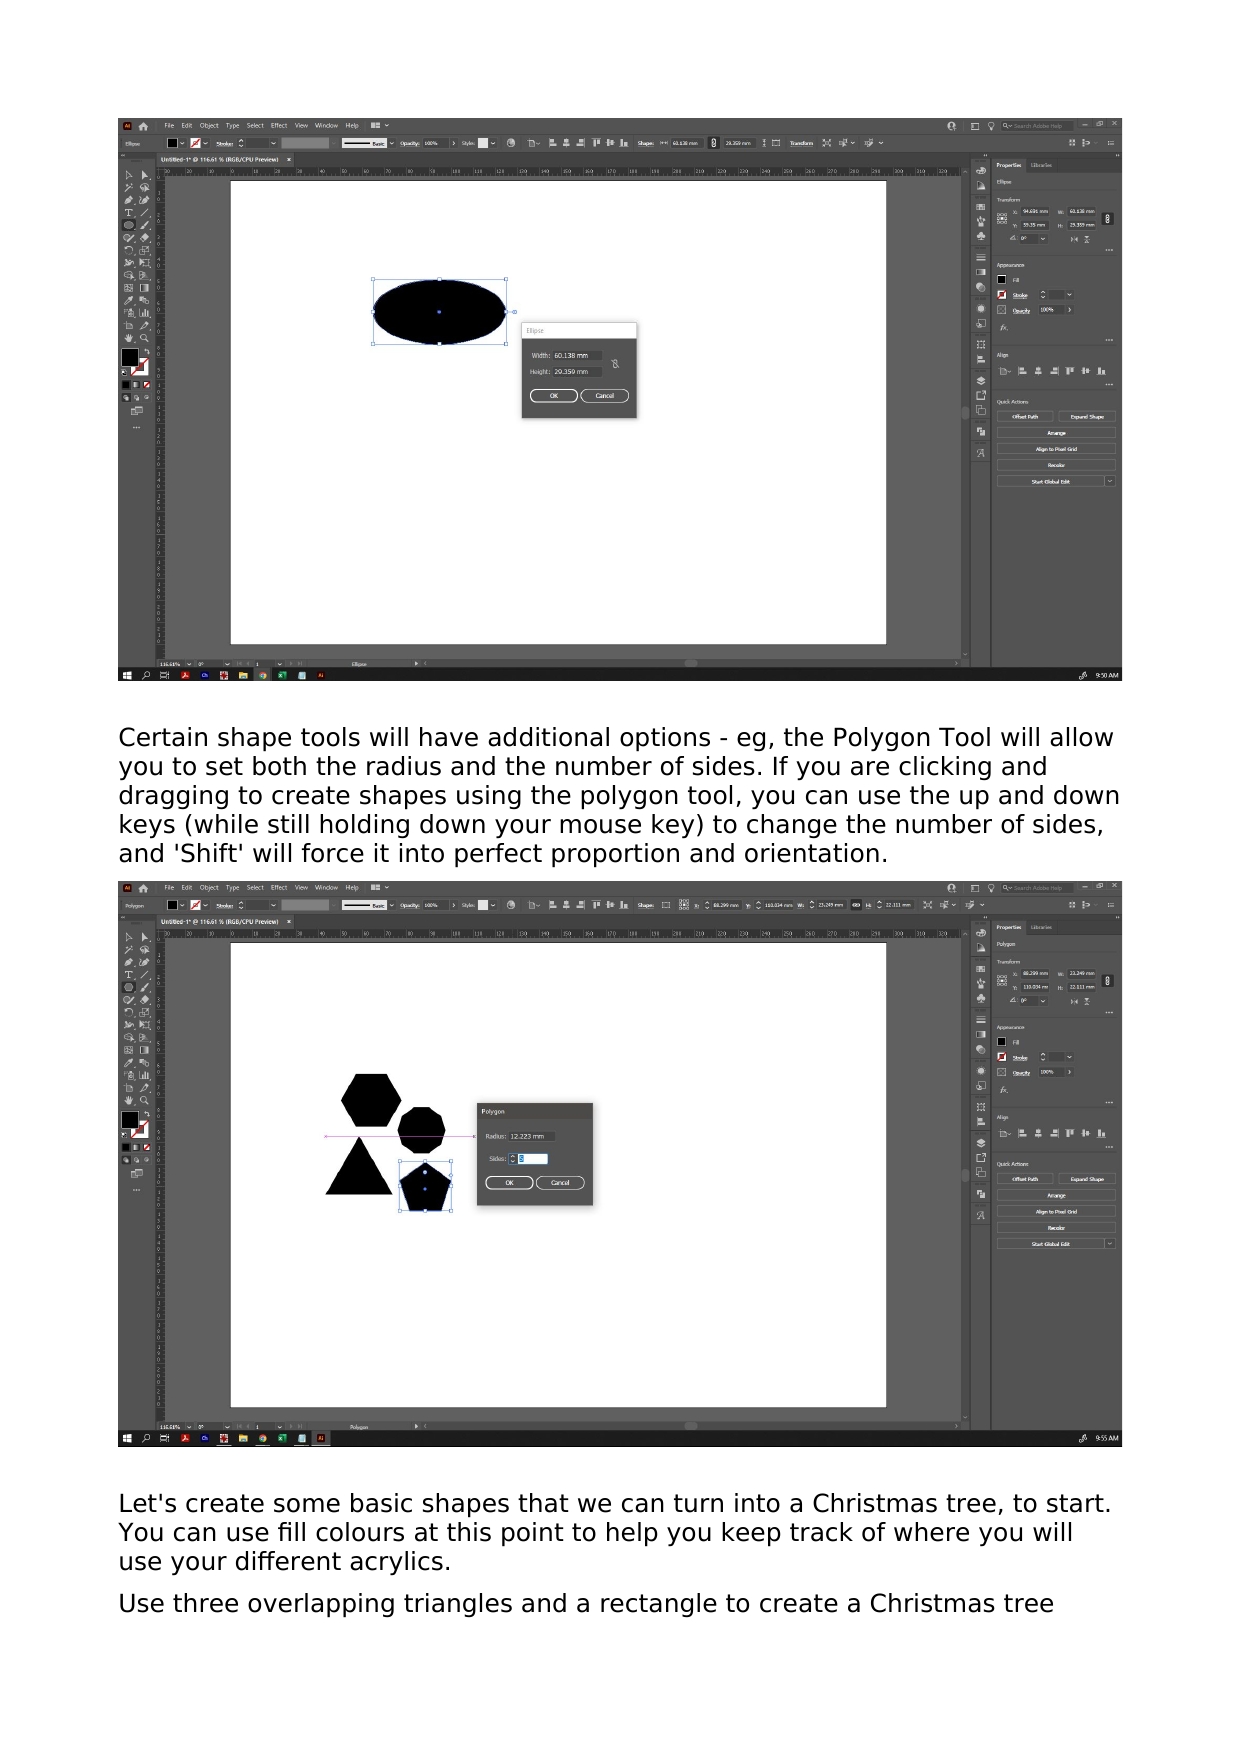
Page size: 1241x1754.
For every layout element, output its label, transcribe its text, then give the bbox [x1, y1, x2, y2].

text Use three overlapping triangles and a rectangle to create a Christmas tree [118, 1589, 1122, 1618]
text Let's create some basic shapes that we can turn into a Christmas tree, to start. You can use fill colours at this point to help you keep track of where you will use your different acrylics. [118, 1489, 1122, 1576]
picture [118, 881, 1123, 1447]
picture [118, 118, 1123, 681]
text Certain shape tools will have additional options - eg, the Polygon Tool will allow you to set both the radius and the number of sides. If you are clicking and dragging to create shapes using the polygon tool, you can use the up and down keys (while still holding down your mouse key) to change the number of sides, and 'Shift' will force it into perfect proportion and orientation. [118, 723, 1122, 868]
